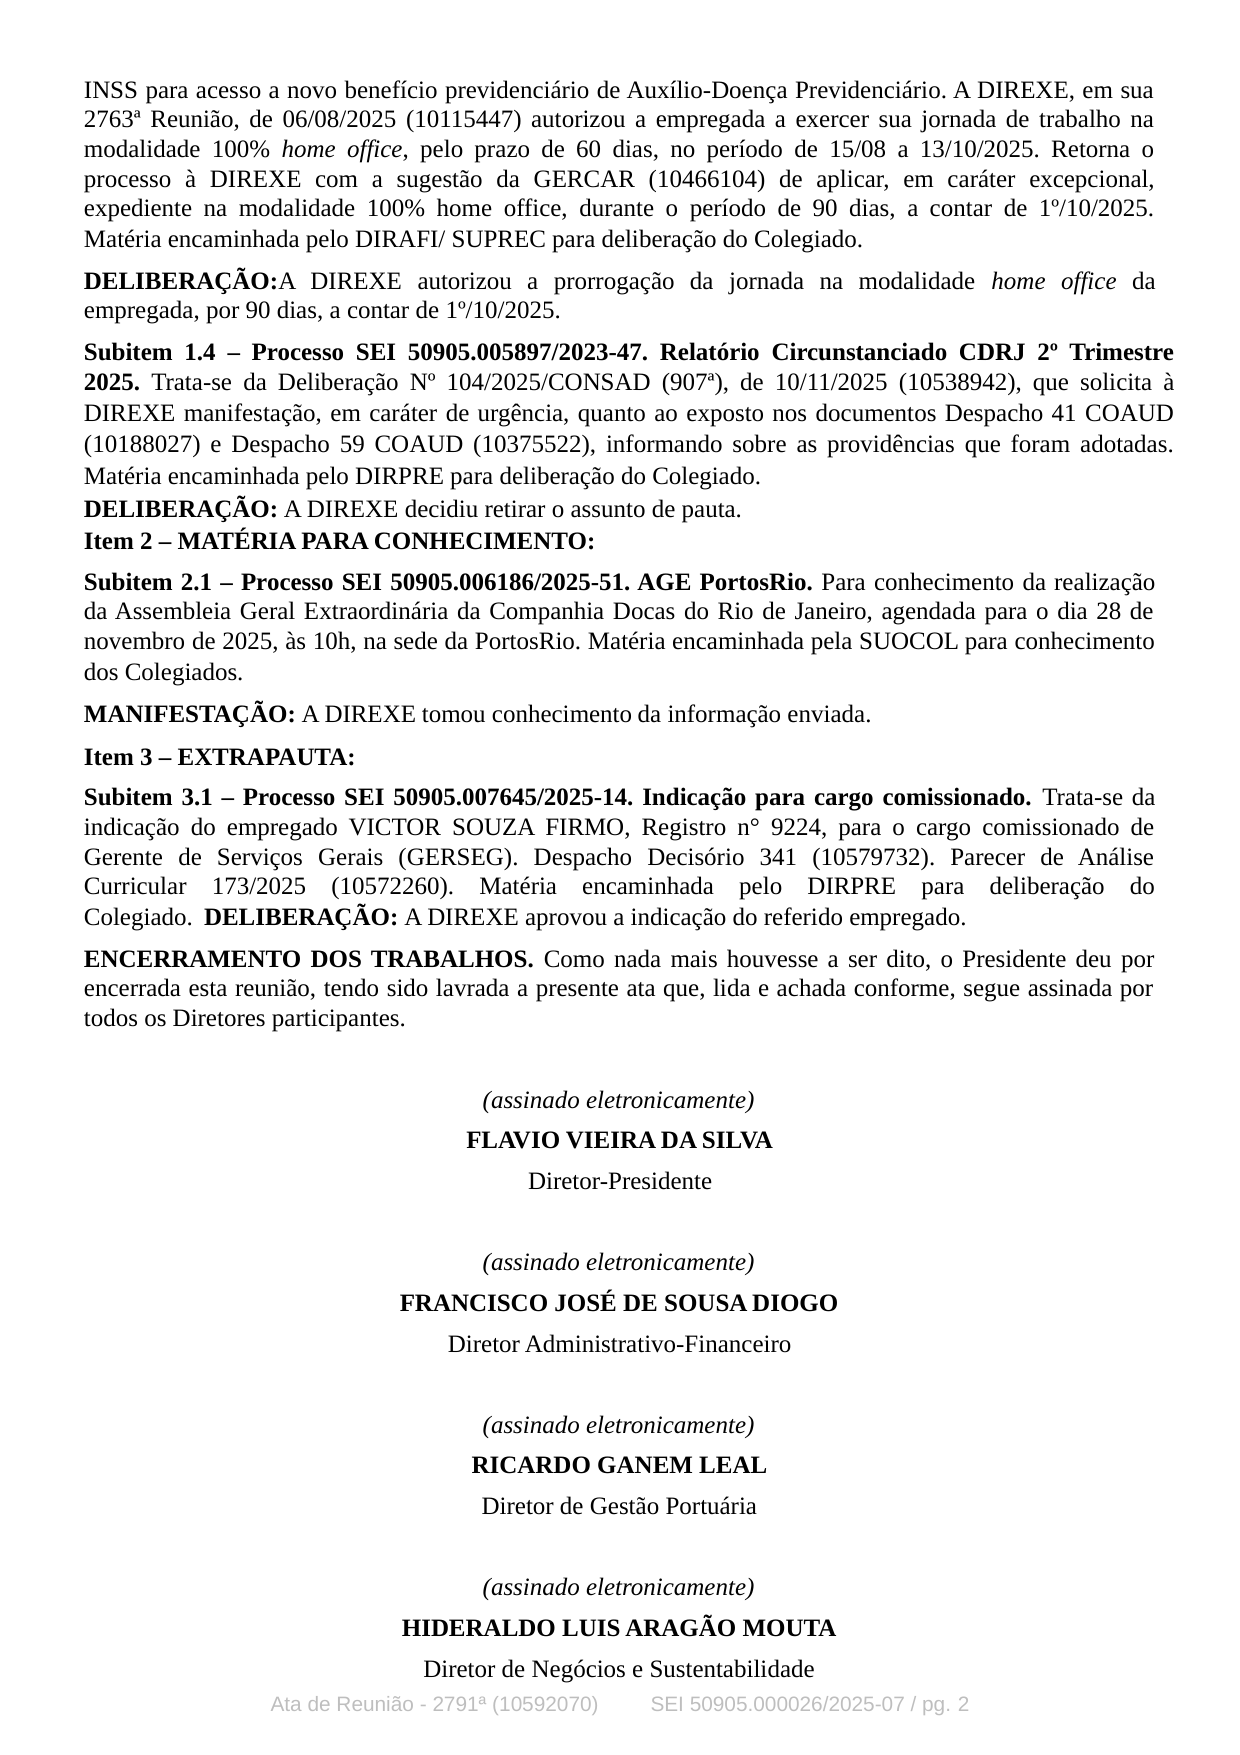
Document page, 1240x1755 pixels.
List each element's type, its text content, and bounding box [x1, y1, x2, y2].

text RICARDO GANEM LEAL [72, 1451, 1167, 1479]
text (assinado eletronicamente) [72, 1085, 1167, 1114]
text ENCERRAMENTO DOS TRABALHOS. Como nada mais houvesse a ser dito, o Presidente deu por encerrada esta reunião, tendo sido lavrada a presente ata que, lida e achada conforme, segue assinada por todos os Diretores participantes. [84, 944, 1156, 1032]
text FLAVIO VIEIRA DA SILVA [72, 1126, 1167, 1154]
text (assinado eletronicamente) [72, 1572, 1167, 1601]
text Diretor Administrativo-Financeiro [72, 1329, 1167, 1357]
text HIDERALDO LUIS ARAGÃO MOUTA [72, 1613, 1166, 1642]
text Diretor de Negócios e Sustentabilidade [72, 1654, 1166, 1682]
text INSS para acesso a novo benefício previdenciário de Auxílio-Doença Previdenciário. A DIREXE, em sua 2763ª Reunião, de 06/08/2025 (10115447) autorizou a empregada a exercer sua jornada de trabalho na modalidade 100% home office, pelo prazo de 60 dias, no período de 15/08 a 13/10/2025. Retorna o processo à DIREXE com a sugestão da GERCAR (10466104) de aplicar, em caráter excepcional, expediente na modalidade 100% home office, durante o período de 90 dias, a contar de 1º/10/2025. Matéria encaminhada pelo DIRAFI/ SUPREC para deliberação do Colegiado. [84, 75, 1156, 253]
text Diretor-Presidente [72, 1166, 1168, 1195]
text MANIFESTAÇÃO: A DIREXE tomou conhecimento da informação enviada. [84, 699, 1156, 729]
text (assinado eletronicamente) [72, 1410, 1167, 1439]
text Diretor de Gestão Portuária [72, 1491, 1166, 1520]
text Item 2 – MATÉRIA PARA CONHECIMENTO: [84, 526, 1175, 555]
text DELIBERAÇÃO: A DIREXE decidiu retirar o assunto de pauta. [84, 493, 1175, 523]
text (assinado eletronicamente) [72, 1247, 1167, 1276]
text FRANCISCO JOSÉ DE SOUSA DIOGO [72, 1288, 1166, 1317]
text Subitem 2.1 – Processo SEI 50905.006186/2025-51. AGE PortosRio. Para conhecimento da realização da Assembleia Geral Extraordinária da Companhia Docas do Rio de Janeiro, agendada para o dia 28 de novembro de 2025, às 10h, na sede da PortosRio. Matéria encaminhada pela SUOCOL para conhecimento dos Colegiados. [84, 567, 1156, 686]
text Subitem 3.1 – Processo SEI 50905.007645/2025-14. Indicação para cargo comissionado. Trata-se da indicação do empregado VICTOR SOUZA FIRMO, Registro n° 9224, para o cargo comissionado de Gerente de Serviços Gerais (GERSEG). Despacho Decisório 341 (10579732). Parecer de Análise Curricular 173/2025 (10572260). Matéria encaminhada pelo DIRPRE para deliberação do Colegiado. DELIBERAÇÃO: A DIREXE aprovou a indicação do referido empregado. [84, 782, 1156, 931]
text Item 3 – EXTRAPAUTA: [84, 742, 1175, 770]
text DELIBERAÇÃO:A DIREXE autorizou a prorrogação da jornada na modalidade home office da empregada, por 90 dias, a contar de 1º/10/2025. [84, 266, 1156, 324]
text Subitem 1.4 – Processo SEI 50905.005897/2023-47. Relatório Circunstanciado CDRJ 2º Trimestre 2025. Trata-se da Deliberação Nº 104/2025/CONSAD (907ª), de 10/11/2025 (10538942), que solicita à DIREXE manifestação, em caráter de urgência, quanto ao exposto nos documentos Despacho 41 COAUD (10188027) e Despacho 59 COAUD (10375522), informando sobre as providências que foram adotadas. Matéria encaminhada pelo DIRPRE para deliberação do Colegiado. [84, 337, 1175, 490]
